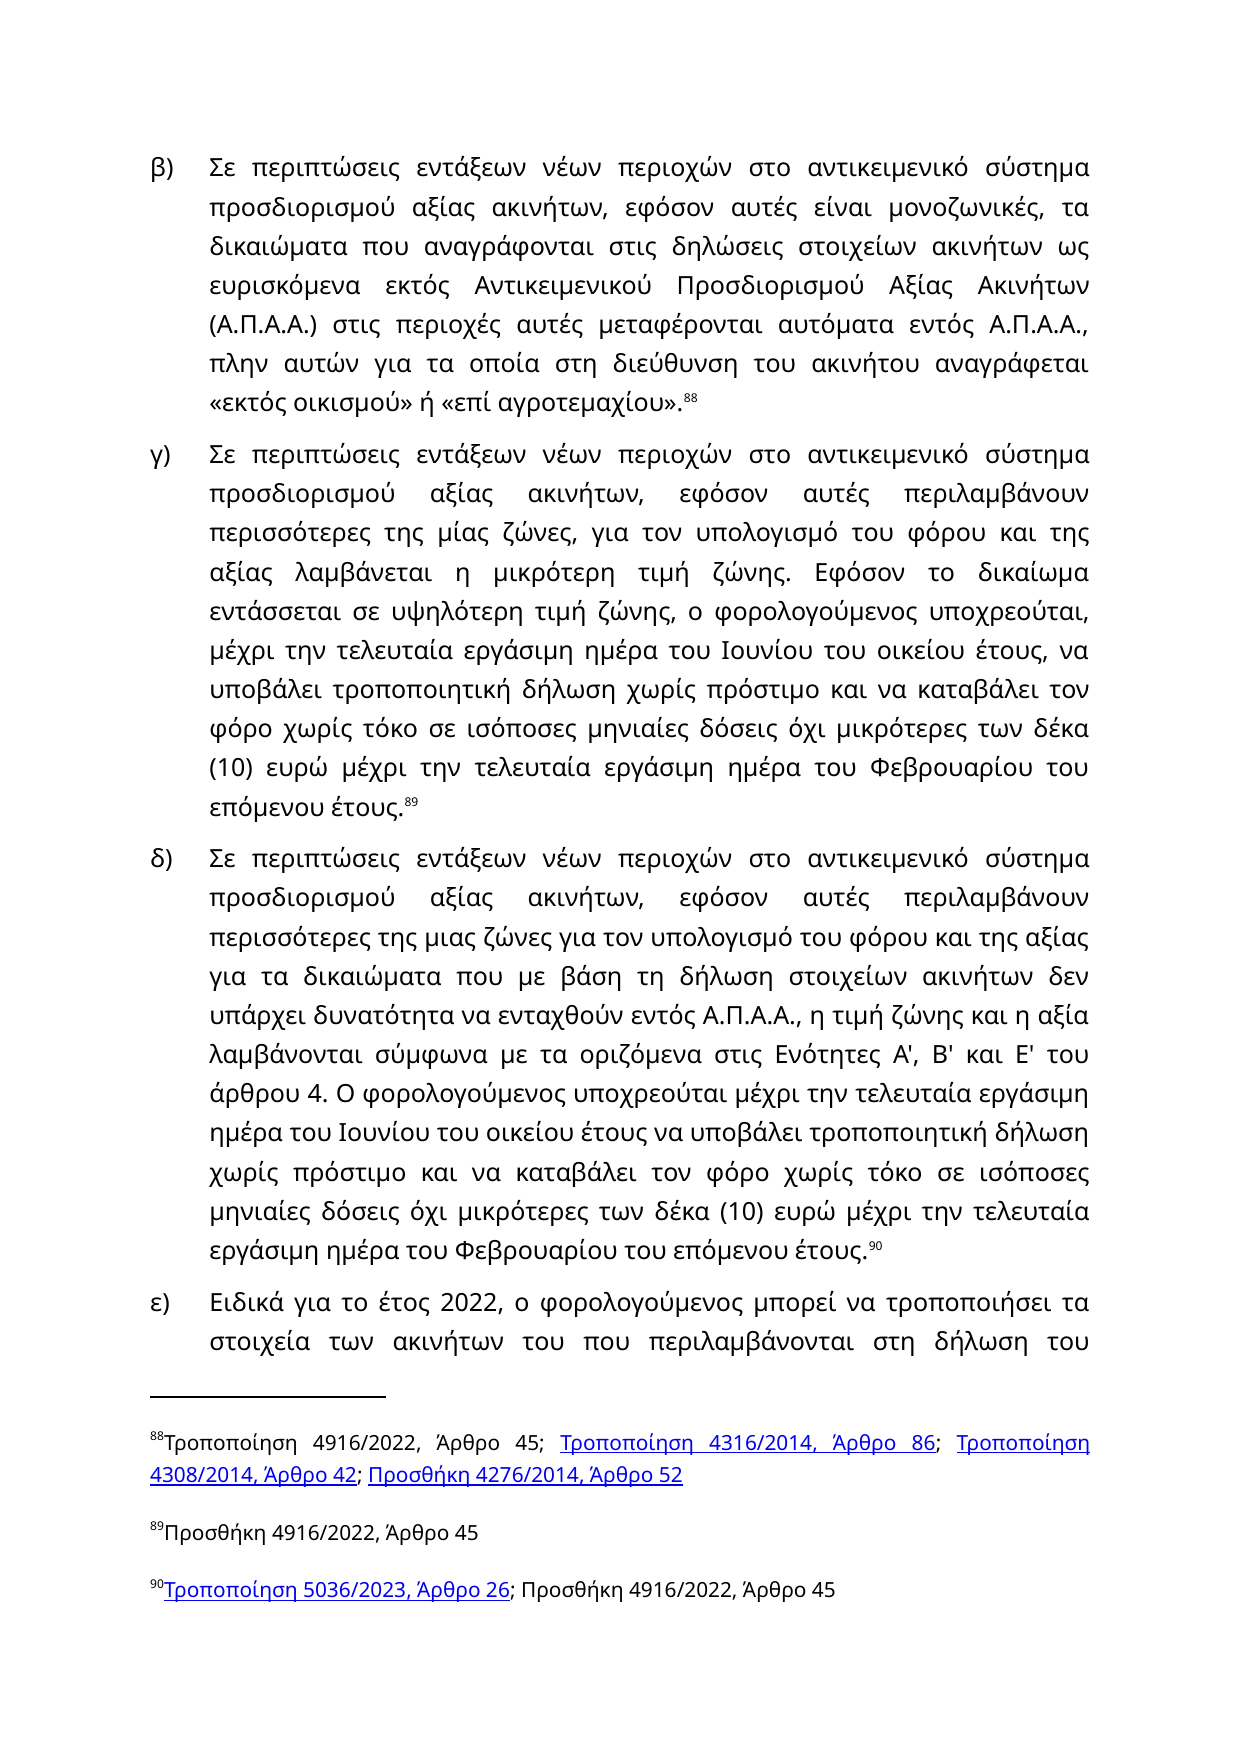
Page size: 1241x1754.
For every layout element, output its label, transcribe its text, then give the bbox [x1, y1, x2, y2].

list ε) Ειδικά για το έτος 2022, ο φορολογούμενος μπορεί να τροποποιήσει τα στοιχεία των ακινήτων του που περιλαμβάνονται στη δήλωση του [150, 1284, 1090, 1357]
list β) Σε περιπτώσεις εντάξεων νέων περιοχών στο αντικειμενικό σύστημα προσδιορισμού αξίας ακινήτων, εφόσον αυτές είναι μονοζωνικές, τα δικαιώματα που αναγράφονται στις δηλώσεις στοιχείων ακινήτων ως ευρισκόμενα εκτός Αντικειμενικού Προσδιορισμού Αξίας Ακινήτων (Α.Π.Α.Α.) στις περιοχές αυτές μεταφέρονται αυτόματα εντός Α.Π.Α.Α., πλην αυτών για τα οποία στη διεύθυνση του ακινήτου αναγράφεται «εκτός οικισμού» ή «επί αγροτεμαχίου». [150, 150, 1090, 419]
list γ) Σε περιπτώσεις εντάξεων νέων περιοχών στο αντικειμενικό σύστημα προσδιορισμού αξίας ακινήτων, εφόσον αυτές περιλαμβάνουν περισσότερες της μίας ζώνες, για τον υπολογισμό του φόρου και της αξίας λαμβάνεται η μικρότερη τιμή ζώνης. Εφόσον το δικαίωμα εντάσσεται σε υψηλότερη τιμή ζώνης, ο φορολογούμενος υποχρεούται, μέχρι την τελευταία εργάσιμη ημέρα του Ιουνίου του οικείου έτους, να υποβάλει τροποποιητική δήλωση χωρίς πρόστιμο και να καταβάλει τον φόρο χωρίς τόκο σε ισόποσες μηνιαίες δόσεις όχι μικρότερες των δέκα (10) ευρώ μέχρι την τελευταία εργάσιμη ημέρα του Φεβρουαρίου του επόμενου έτους. [150, 437, 1090, 823]
list δ) Σε περιπτώσεις εντάξεων νέων περιοχών στο αντικειμενικό σύστημα προσδιορισμού αξίας ακινήτων, εφόσον αυτές περιλαμβάνουν περισσότερες της μιας ζώνες για τον υπολογισμό του φόρου και της αξίας για τα δικαιώματα που με βάση τη δήλωση στοιχείων ακινήτων δεν υπάρχει δυνατότητα να ενταχθούν εντός Α.Π.Α.Α., η τιμή ζώνης και η αξία λαμβάνονται σύμφωνα με τα οριζόμενα στις Ενότητες Α', Β' και Ε' του άρθρου 4. Ο φορολογούμενος υποχρεούται μέχρι την τελευταία εργάσιμη ημέρα του Ιουνίου του οικείου έτους να υποβάλει τροποποιητική δήλωση χωρίς πρόστιμο και να καταβάλει τον φόρο χωρίς τόκο σε ισόποσες μηνιαίες δόσεις όχι μικρότερες των δέκα (10) ευρώ μέχρι την τελευταία εργάσιμη ημέρα του Φεβρουαρίου του επόμενου έτους. [150, 841, 1090, 1267]
text Τροποποίηση 4916/2022, Άρθρο 45; Τροποποίηση 4316/2014, Άρθρο 86; Τροποποίηση 4308/2014, Άρθρο 42; Προσθήκη 4276/2014, Άρθρο 52 [150, 1428, 1090, 1489]
text Τροποποίηση 5036/2023, Άρθρο 26; Προσθήκη 4916/2022, Άρθρο 45 [150, 1576, 1090, 1604]
text Προσθήκη 4916/2022, Άρθρο 45 [150, 1518, 1090, 1546]
